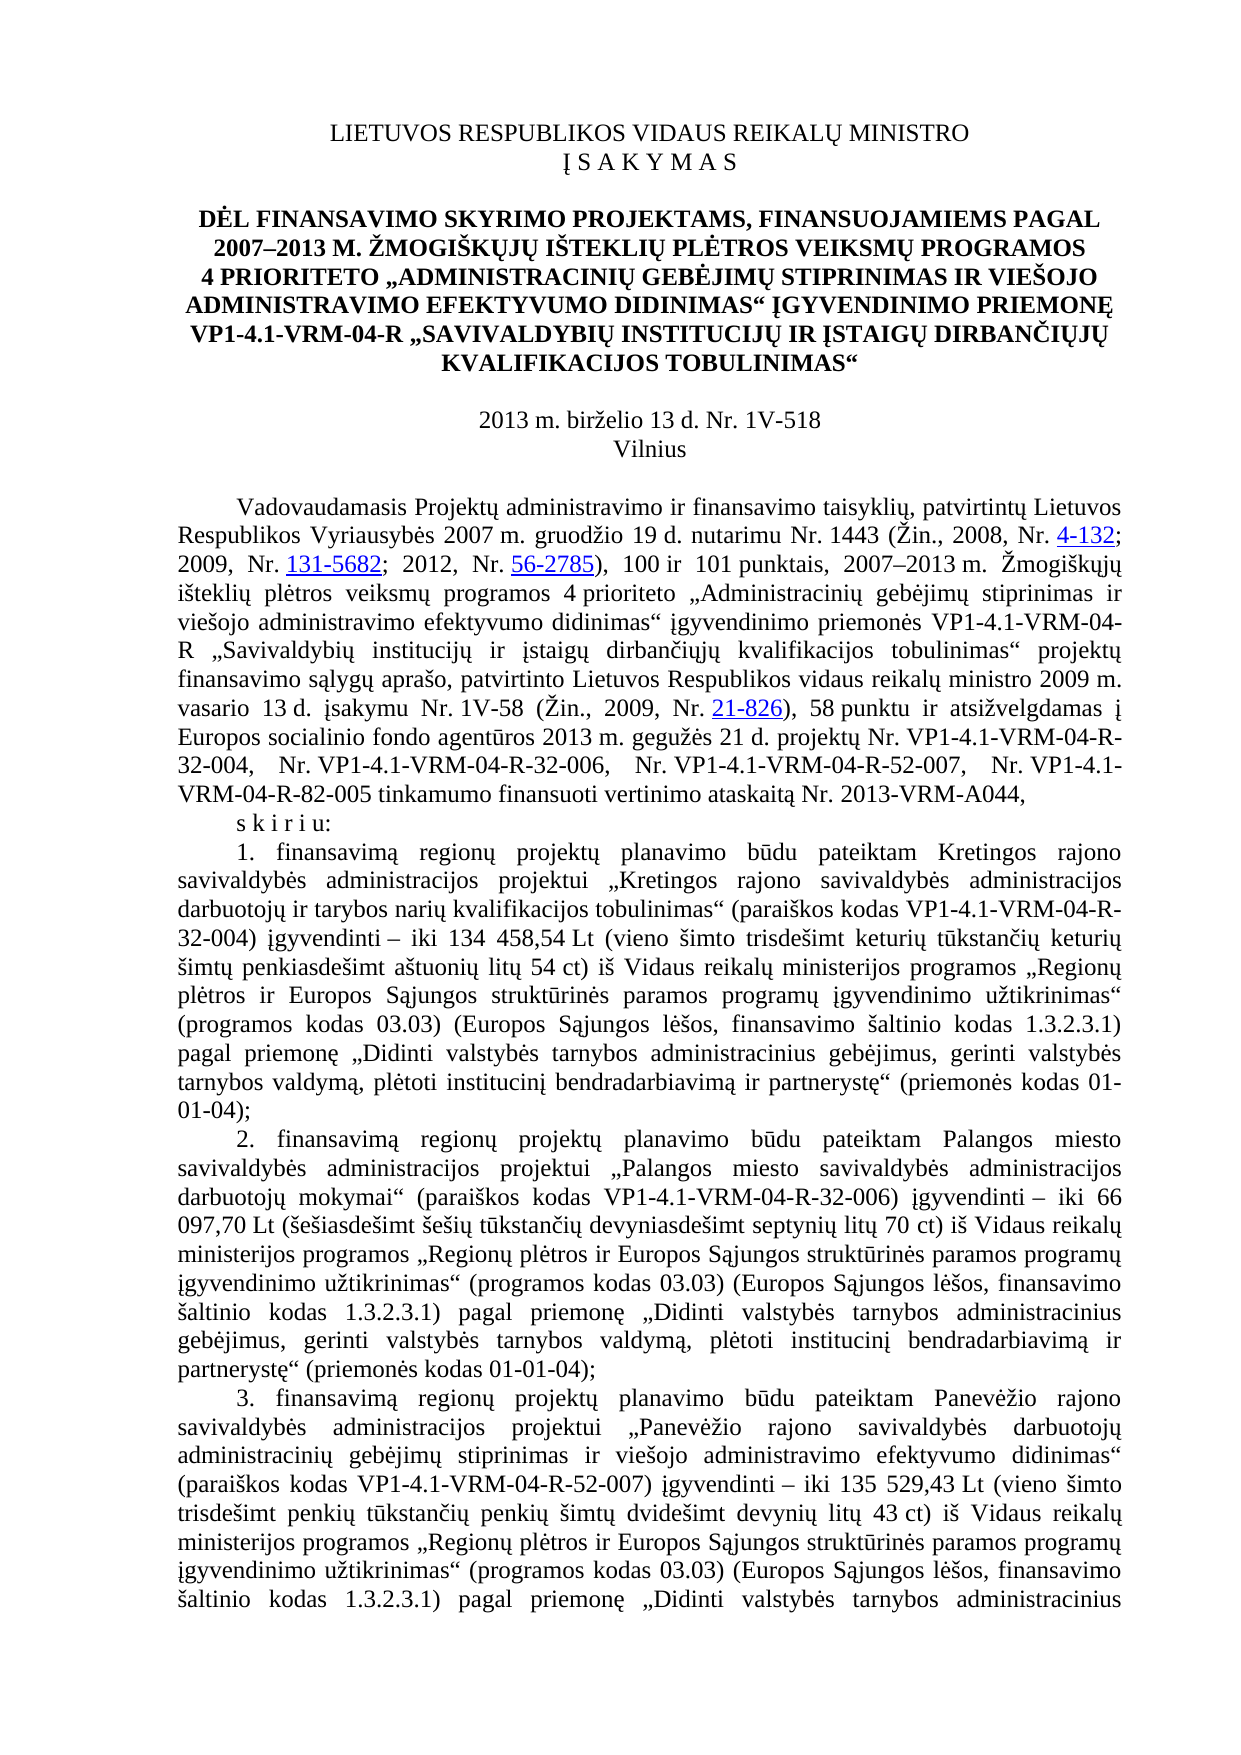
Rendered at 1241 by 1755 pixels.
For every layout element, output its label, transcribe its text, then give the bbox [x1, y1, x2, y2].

text 3. finansavimą regionų projektų planavimo būdu pateiktam Panevėžio rajono savivaldybės administracijos projektui „Panevėžio rajono savivaldybės darbuotojų administracinių gebėjimų stiprinimas ir viešojo administravimo efektyvumo didinimas“ (paraiškos kodas VP1-4.1-VRM-04-R-52-007) įgyvendinti – iki 135 529,43 Lt (vieno šimto trisdešimt penkių tūkstančių penkių šimtų dvidešimt devynių litų 43 ct) iš Vidaus reikalų ministerijos programos „Regionų plėtros ir Europos Sąjungos struktūrinės paramos programų įgyvendinimo užtikrinimas“ (programos kodas 03.03) (Europos Sąjungos lėšos, finansavimo šaltinio kodas 1.3.2.3.1) pagal priemonę „Didinti valstybės tarnybos administracinius [177, 1383, 1122, 1613]
text Vilnius [177, 434, 1122, 463]
text 2. finansavimą regionų projektų planavimo būdu pateiktam Palangos miesto savivaldybės administracijos projektui „Palangos miesto savivaldybės administracijos darbuotojų mokymai“ (paraiškos kodas VP1-4.1-VRM-04-R-32-006) įgyvendinti – iki 66 097,70 Lt (šešiasdešimt šešių tūkstančių devyniasdešimt septynių litų 70 ct) iš Vidaus reikalų ministerijos programos „Regionų plėtros ir Europos Sąjungos struktūrinės paramos programų įgyvendinimo užtikrinimas“ (programos kodas 03.03) (Europos Sąjungos lėšos, finansavimo šaltinio kodas 1.3.2.3.1) pagal priemonę „Didinti valstybės tarnybos administracinius gebėjimus, gerinti valstybės tarnybos valdymą, plėtoti institucinį bendradarbiavimą ir partnerystę“ (priemonės kodas 01-01-04); [177, 1124, 1122, 1383]
text LIETUVOS RESPUBLIKOS VIDAUS REIKALŲ MINISTRO [177, 118, 1122, 147]
text Į S A K Y M A S [177, 147, 1122, 176]
text 1. finansavimą regionų projektų planavimo būdu pateiktam Kretingos rajono savivaldybės administracijos projektui „Kretingos rajono savivaldybės administracijos darbuotojų ir tarybos narių kvalifikacijos tobulinimas“ (paraiškos kodas VP1-4.1-VRM-04-R-32-004) įgyvendinti – iki 134 458,54 Lt (vieno šimto trisdešimt keturių tūkstančių keturių šimtų penkiasdešimt aštuonių litų 54 ct) iš Vidaus reikalų ministerijos programos „Regionų plėtros ir Europos Sąjungos struktūrinės paramos programų įgyvendinimo užtikrinimas“ (programos kodas 03.03) (Europos Sąjungos lėšos, finansavimo šaltinio kodas 1.3.2.3.1) pagal priemonę „Didinti valstybės tarnybos administracinius gebėjimus, gerinti valstybės tarnybos valdymą, plėtoti institucinį bendradarbiavimą ir partnerystę“ (priemonės kodas 01-01-04); [177, 837, 1122, 1124]
text s k i r i u: [177, 808, 1122, 837]
text 2013 m. birželio 13 d. Nr. 1V-518 [177, 406, 1122, 434]
text Vadovaudamasis Projektų administravimo ir finansavimo taisyklių, patvirtintų Lietuvos Respublikos Vyriausybės 2007 m. gruodžio 19 d. nutarimu Nr. 1443 (Žin., 2008, Nr. 4-132; 2009, Nr. 131-5682; 2012, Nr. 56-2785), 100 ir 101 punktais, 2007–2013 m. Žmogiškųjų išteklių plėtros veiksmų programos 4 prioriteto „Administracinių gebėjimų stiprinimas ir viešojo administravimo efektyvumo didinimas“ įgyvendinimo priemonės VP1-4.1-VRM-04-R „Savivaldybių institucijų ir įstaigų dirbančiųjų kvalifikacijos tobulinimas“ projektų finansavimo sąlygų aprašo, patvirtinto Lietuvos Respublikos vidaus reikalų ministro 2009 m. vasario 13 d. įsakymu Nr. 1V-58 (Žin., 2009, Nr. 21-826), 58 punktu ir atsižvelgdamas į Europos socialinio fondo agentūros 2013 m. gegužės 21 d. projektų Nr. VP1-4.1-VRM-04-R-32-004, Nr. VP1-4.1-VRM-04-R-32-006, Nr. VP1-4.1-VRM-04-R-52-007, Nr. VP1-4.1-VRM-04-R-82-005 tinkamumo finansuoti vertinimo ataskaitą Nr. 2013-VRM-A044, [177, 492, 1122, 808]
text DĖL FINANSAVIMO SKYRIMO PROJEKTAMS, FINANSUOJAMIEMS PAGAL 2007–2013 M. Žmogiškųjų išteklių plėtros veiksmų programos 4 prioriteto „Administracinių gebėjimų stiprinimas ir viešojo administravimo efektyvumo didinimas“ ĮGYVENDINIMO priemonĘ VP1-4.1-VRM-04-R „SAVIVALDYBIŲ INSTITUCIJŲ IR ĮSTAIGŲ DIRBANČIŲJŲ KVALIFIKACIJOS TOBULINIMAS“ [177, 204, 1122, 377]
